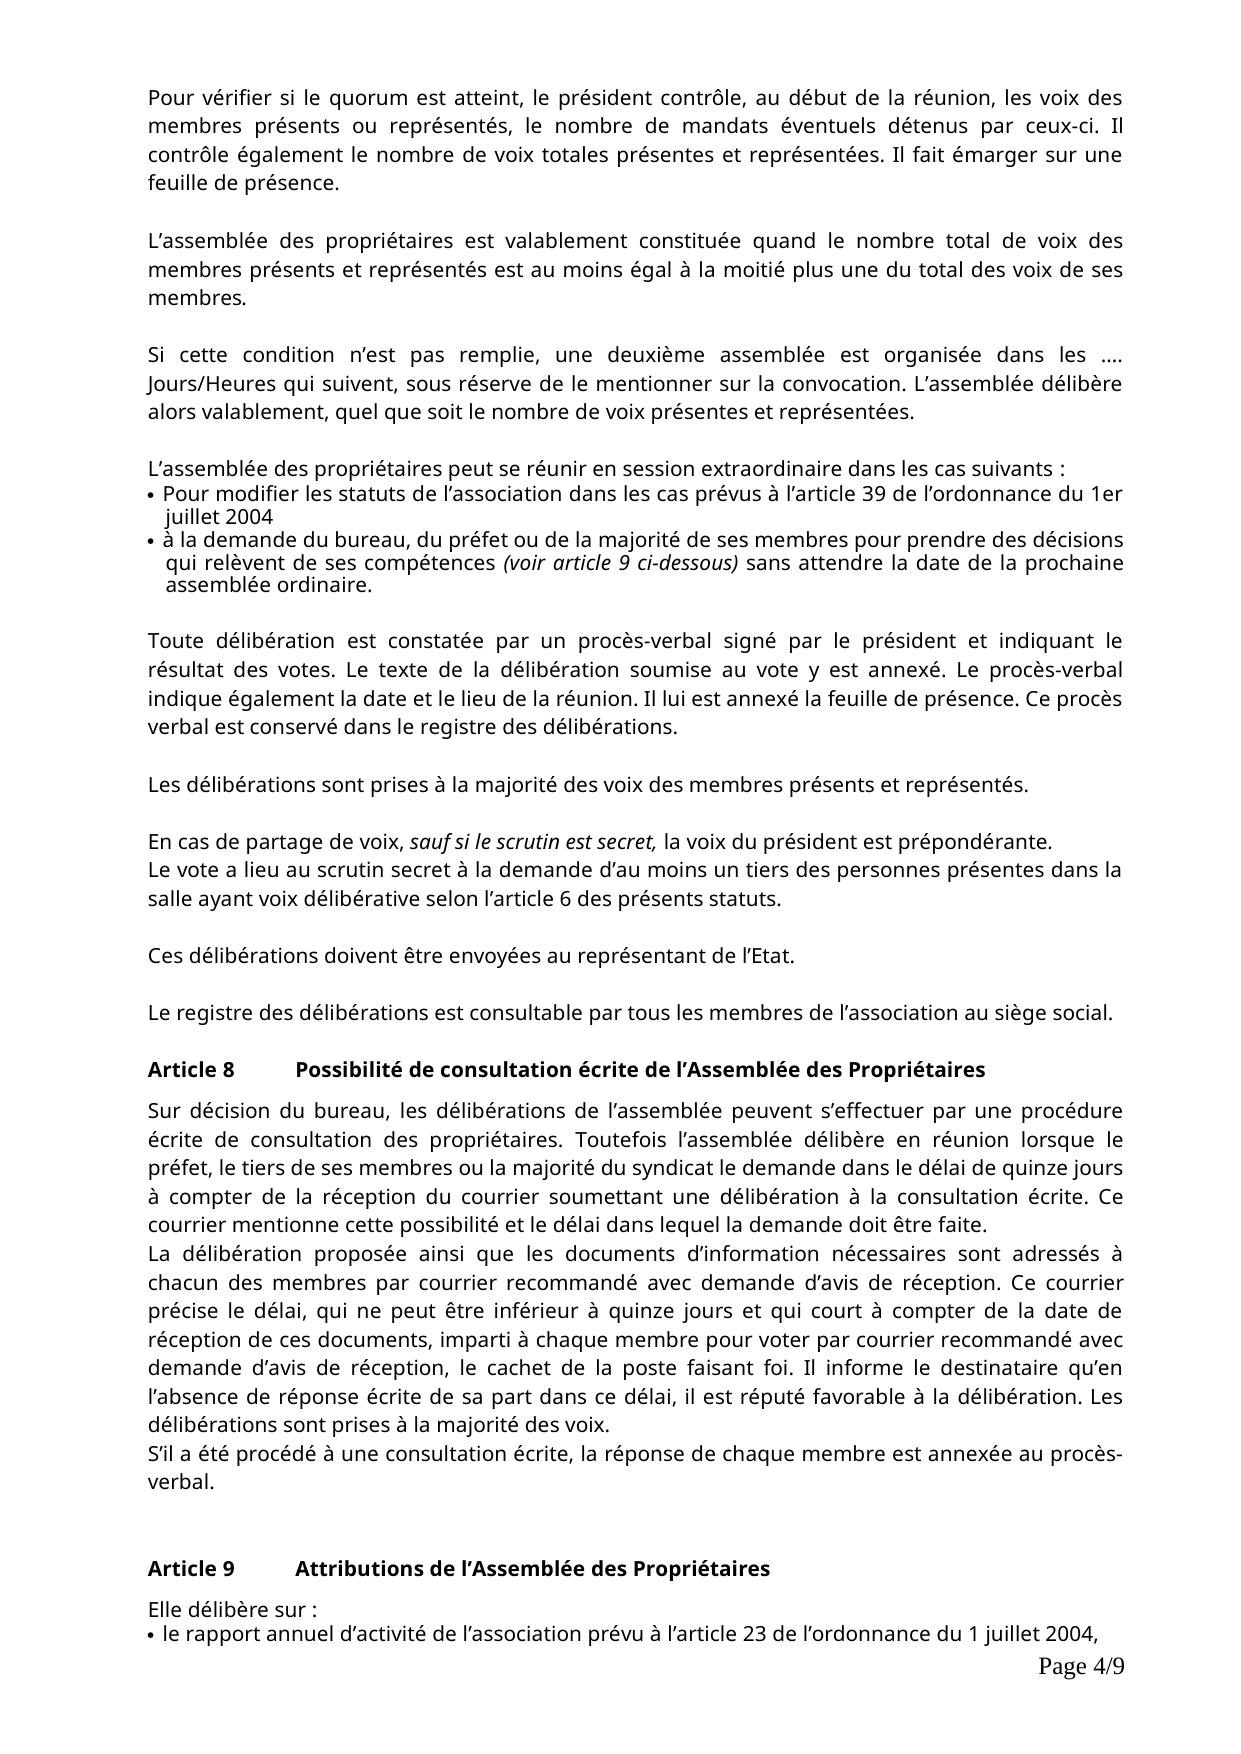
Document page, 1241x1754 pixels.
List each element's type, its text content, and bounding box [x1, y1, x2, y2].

text Ces délibérations doivent être envoyées au représentant de l’Etat. [148, 941, 1125, 969]
text Article 8 Possibilité de consultation écrite de l’Assemblée des Propriétaires [148, 1055, 1125, 1084]
text S’il a été procédé à une consultation écrite, la réponse de chaque membre est annexée au procès-verbal. [148, 1439, 1125, 1496]
list à la demande du bureau, du préfet ou de la majorité de ses membres pour prendre des décisions qui relèvent de ses compétences (voir article 9 ci-dessous) sans attendre la date de la prochaine assemblée ordinaire. [148, 529, 1125, 597]
text Pour vérifier si le quorum est atteint, le président contrôle, au début de la réunion, les voix des membres présents ou représentés, le nombre de mandats éventuels détenus par ceux-ci. Il contrôle également le nombre de voix totales présentes et représentées. Il fait émarger sur une feuille de présence. [148, 83, 1125, 197]
text Sur décision du bureau, les délibérations de l’assemblée peuvent s’effectuer par une procédure écrite de consultation des propriétaires. Toutefois l’assemblée délibère en réunion lorsque le préfet, le tiers de ses membres ou la majorité du syndicat le demande dans le délai de quinze jours à compter de la réception du courrier soumettant une délibération à la consultation écrite. Ce courrier mentionne cette possibilité et le délai dans lequel la demande doit être faite. [148, 1096, 1125, 1239]
text Le registre des délibérations est consultable par tous les membres de l’association au siège social. [148, 998, 1125, 1027]
text Les délibérations sont prises à la majorité des voix des membres présents et représentés. [148, 770, 1125, 798]
text L’assemblée des propriétaires est valablement constituée quand le nombre total de voix des membres présents et représentés est au moins égal à la moitié plus une du total des voix de ses membres. [148, 226, 1125, 312]
text En cas de partage de voix, sauf si le scrutin est secret, la voix du président est prépondérante. [148, 827, 1125, 855]
text Le vote a lieu au scrutin secret à la demande d’au moins un tiers des personnes présentes dans la salle ayant voix délibérative selon l’article 6 des présents statuts. [148, 855, 1125, 912]
list Pour modifier les statuts de l’association dans les cas prévus à l’article 39 de l’ordonnance du 1er juillet 2004 [148, 483, 1125, 529]
text La délibération proposée ainsi que les documents d’information nécessaires sont adressés à chacun des membres par courrier recommandé avec demande d’avis de réception. Ce courrier précise le délai, qui ne peut être inférieur à quinze jours et qui court à compter de la date de réception de ces documents, imparti à chaque membre pour voter par courrier recommandé avec demande d’avis de réception, le cachet de la poste faisant foi. Il informe le destinataire qu’en l’absence de réponse écrite de sa part dans ce délai, il est réputé favorable à la délibération. Les délibérations sont prises à la majorité des voix. [148, 1239, 1125, 1439]
text Article 9 Attributions de l’Assemblée des Propriétaires [148, 1554, 1125, 1582]
text Elle délibère sur : [148, 1595, 1125, 1623]
text L’assemblée des propriétaires peut se réunir en session extraordinaire dans les cas suivants : [148, 454, 1125, 483]
text Si cette condition n’est pas remplie, une deuxième assemblée est organisée dans les …. Jours/Heures qui suivent, sous réserve de le mentionner sur la convocation. L’assemblée délibère alors valablement, quel que soit le nombre de voix présentes et représentées. [148, 340, 1125, 426]
text Toute délibération est constatée par un procès-verbal signé par le président et indiquant le résultat des votes. Le texte de la délibération soumise au vote y est annexé. Le procès-verbal indique également la date et le lieu de la réunion. Il lui est annexé la feuille de présence. Ce procès verbal est conservé dans le registre des délibérations. [148, 626, 1125, 741]
list le rapport annuel d’activité de l’association prévu à l’article 23 de l’ordonnance du 1 juillet 2004, [148, 1623, 1125, 1646]
